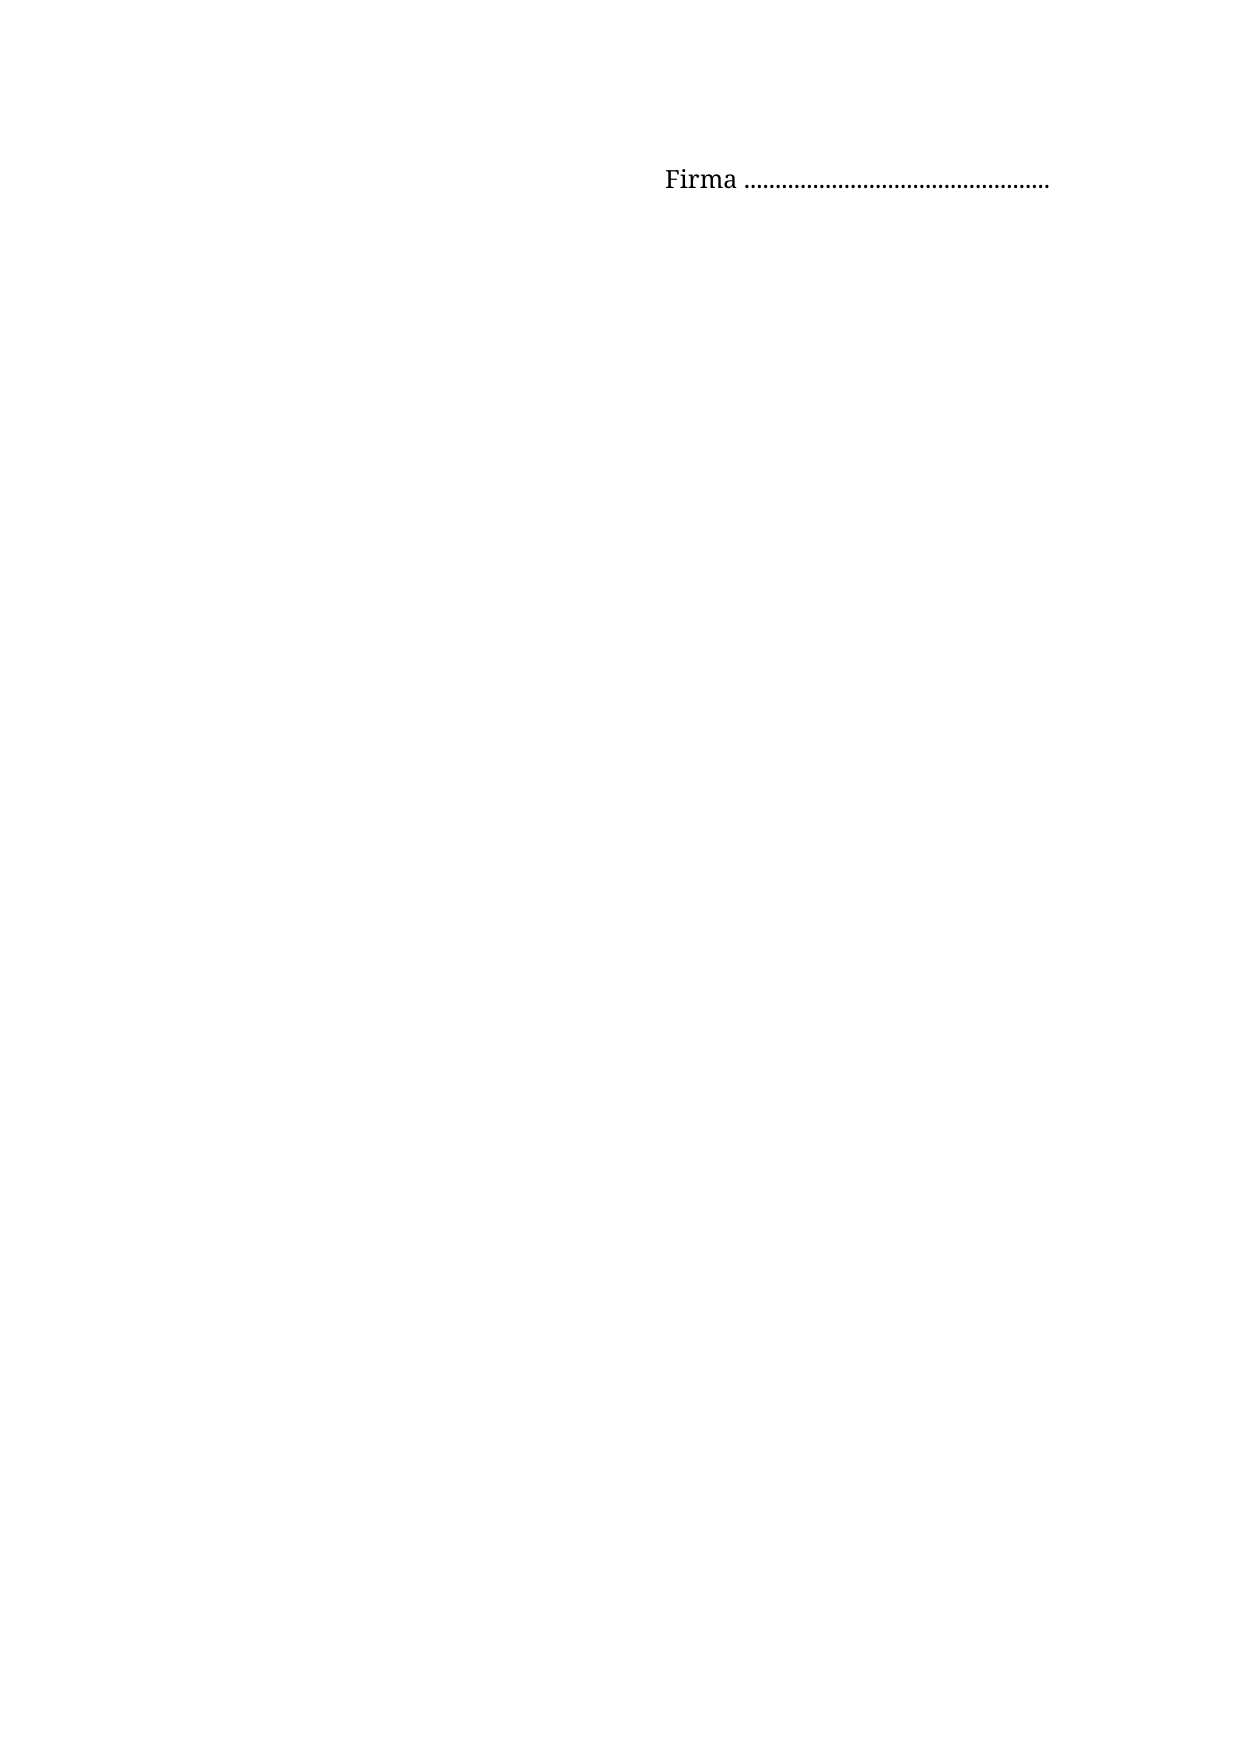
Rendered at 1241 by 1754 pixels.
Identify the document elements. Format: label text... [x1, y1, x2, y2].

text Firma ................................................. [591, 161, 1165, 195]
